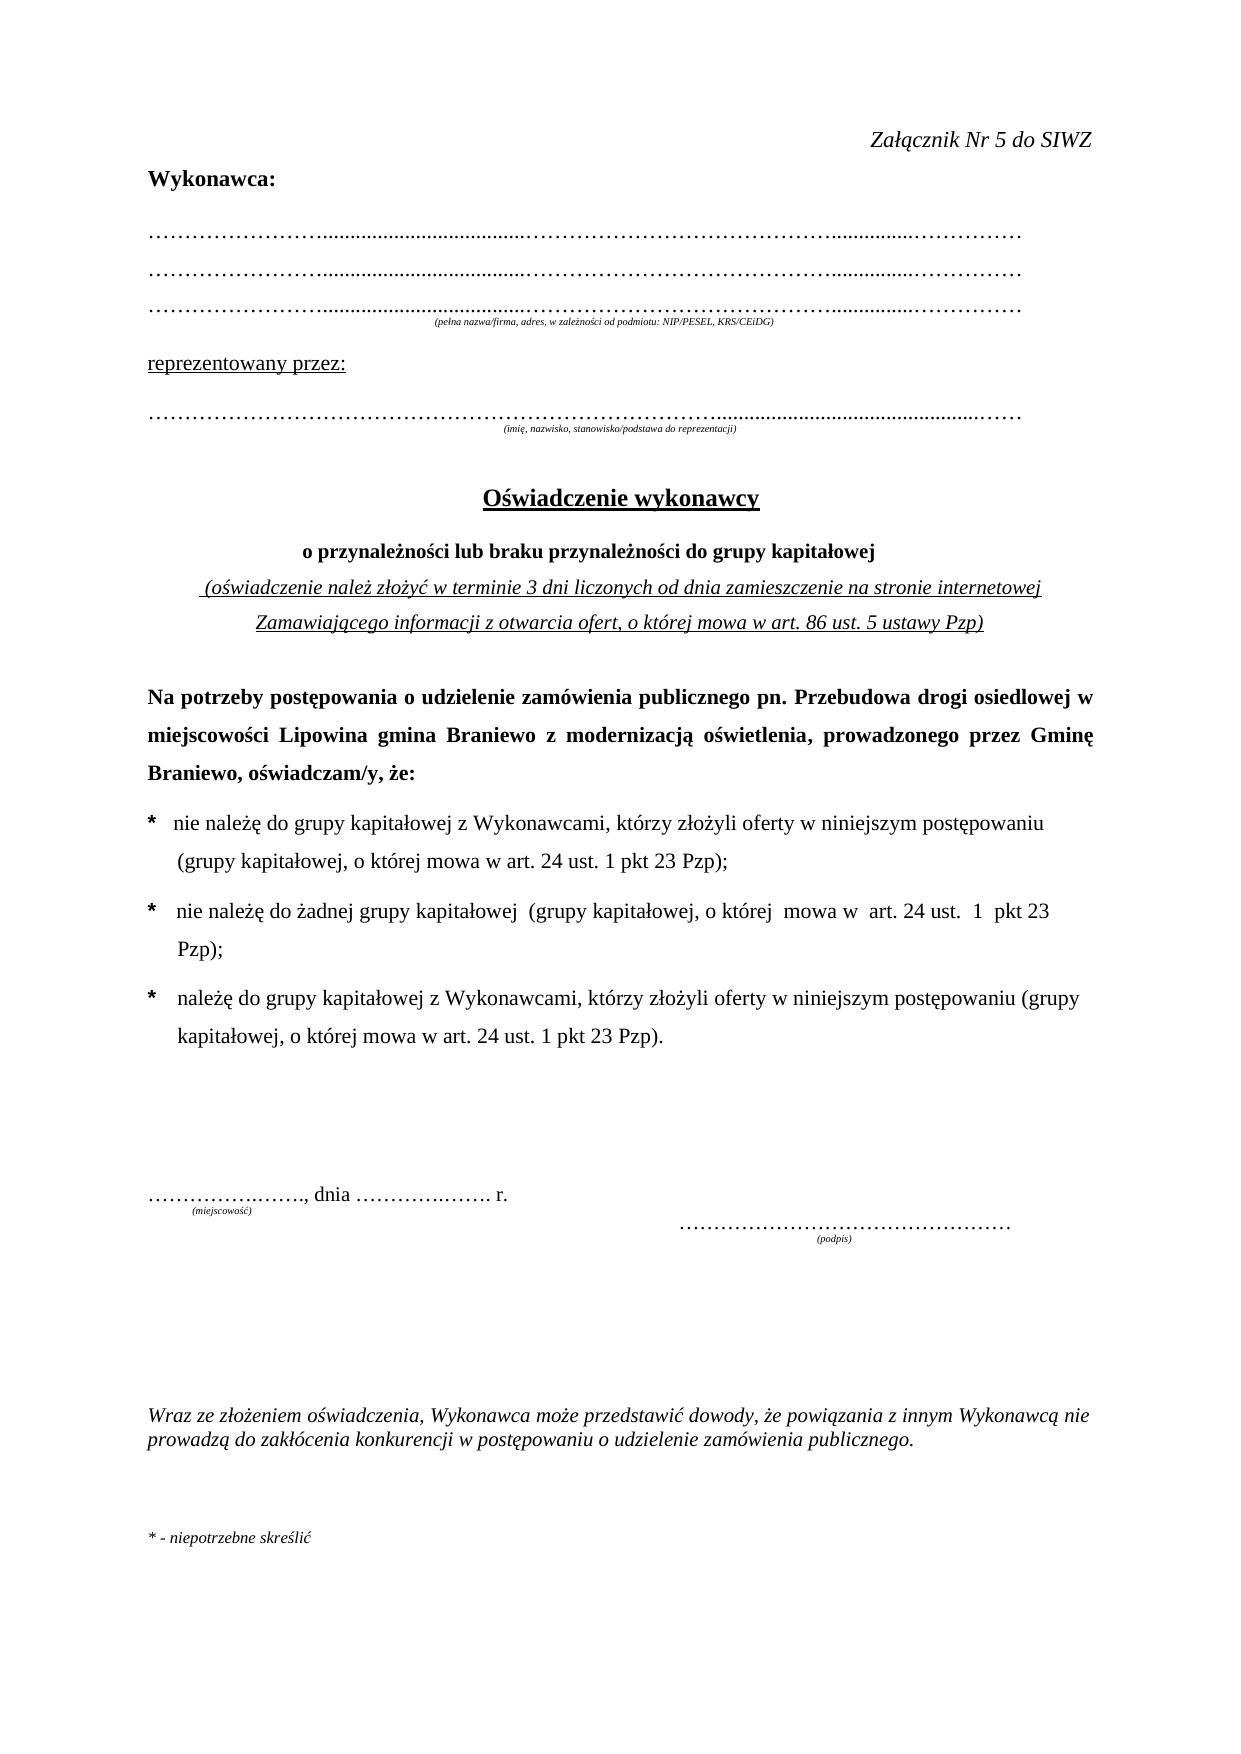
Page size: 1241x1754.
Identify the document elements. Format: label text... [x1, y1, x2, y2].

text o przynależności lub braku przynależności do grupy kapitałowej [302, 539, 1121, 563]
text …………………….....................................……………………………………...............…………… [147, 218, 1121, 243]
text reprezentowany przez: [147, 350, 1121, 376]
text ……………………………………………………………………................................................…… [147, 400, 1121, 424]
list należę do grupy kapitałowej z Wykonawcami, którzy złożyli oferty w niniejszym postępowaniu (grupy kapitałowej, o której mowa w art. 24 ust. 1 pkt 23 Pzp). [147, 985, 1093, 1048]
text Załącznik Nr 5 do SIWZ [121, 126, 1094, 152]
text Na potrzeby postępowania o udzielenie zamówienia publicznego pn. Przebudowa drogi osiedlowej w miejscowości Lipowina gmina Braniewo z modernizacją oświetlenia, prowadzonego przez Gminę Braniewo, oświadczam/y, że: [147, 684, 1093, 785]
text (imię, nazwisko, stanowisko/podstawa do reprezentacji) [253, 424, 987, 434]
text Wraz ze złożeniem oświadczenia, Wykonawca może przedstawić dowody, że powiązania z innym Wykonawcą nie prowadzą do zakłócenia konkurencji w postępowaniu o udzielenie zamówienia publicznego. [147, 1403, 1093, 1451]
text …………………….....................................……………………………………...............…………… [147, 256, 1121, 281]
text (pełna nazwa/firma, adres, w zależności od podmiotu: NIP/PESEL, KRS/CEiDG) [434, 317, 1121, 327]
text ………………………………………… [678, 1211, 1121, 1234]
list nie należę do żadnej grupy kapitałowej (grupy kapitałowej, o której mowa w art. 24 ust. 1 pkt 23 Pzp); [147, 897, 1093, 961]
text (miejscowość) [192, 1206, 521, 1217]
list nie należę do grupy kapitałowej z Wykonawcami, którzy złożyli oferty w niniejszym postępowaniu (grupy kapitałowej, o której mowa w art. 24 ust. 1 pkt 23 Pzp); [147, 810, 1093, 873]
subtitle Oświadczenie wykonawcy [253, 483, 988, 512]
subtitle Wykonawca: [147, 165, 1121, 191]
text …………………….....................................……………………………………...............…………… [147, 293, 1121, 317]
text (podpis) [813, 1234, 856, 1244]
text * - niepotrzebne skreślić [147, 1528, 1121, 1547]
text (oświadczenie należ złożyć w terminie 3 dni liczonych od dnia zamieszczenie na stronie internetowej Zamawiającego informacji z otwarcia ofert, o której mowa w art. 86 ust. 5 ustawy Pzp) [154, 575, 1087, 634]
text …………….……., dnia ………….……. r. [147, 1184, 521, 1206]
